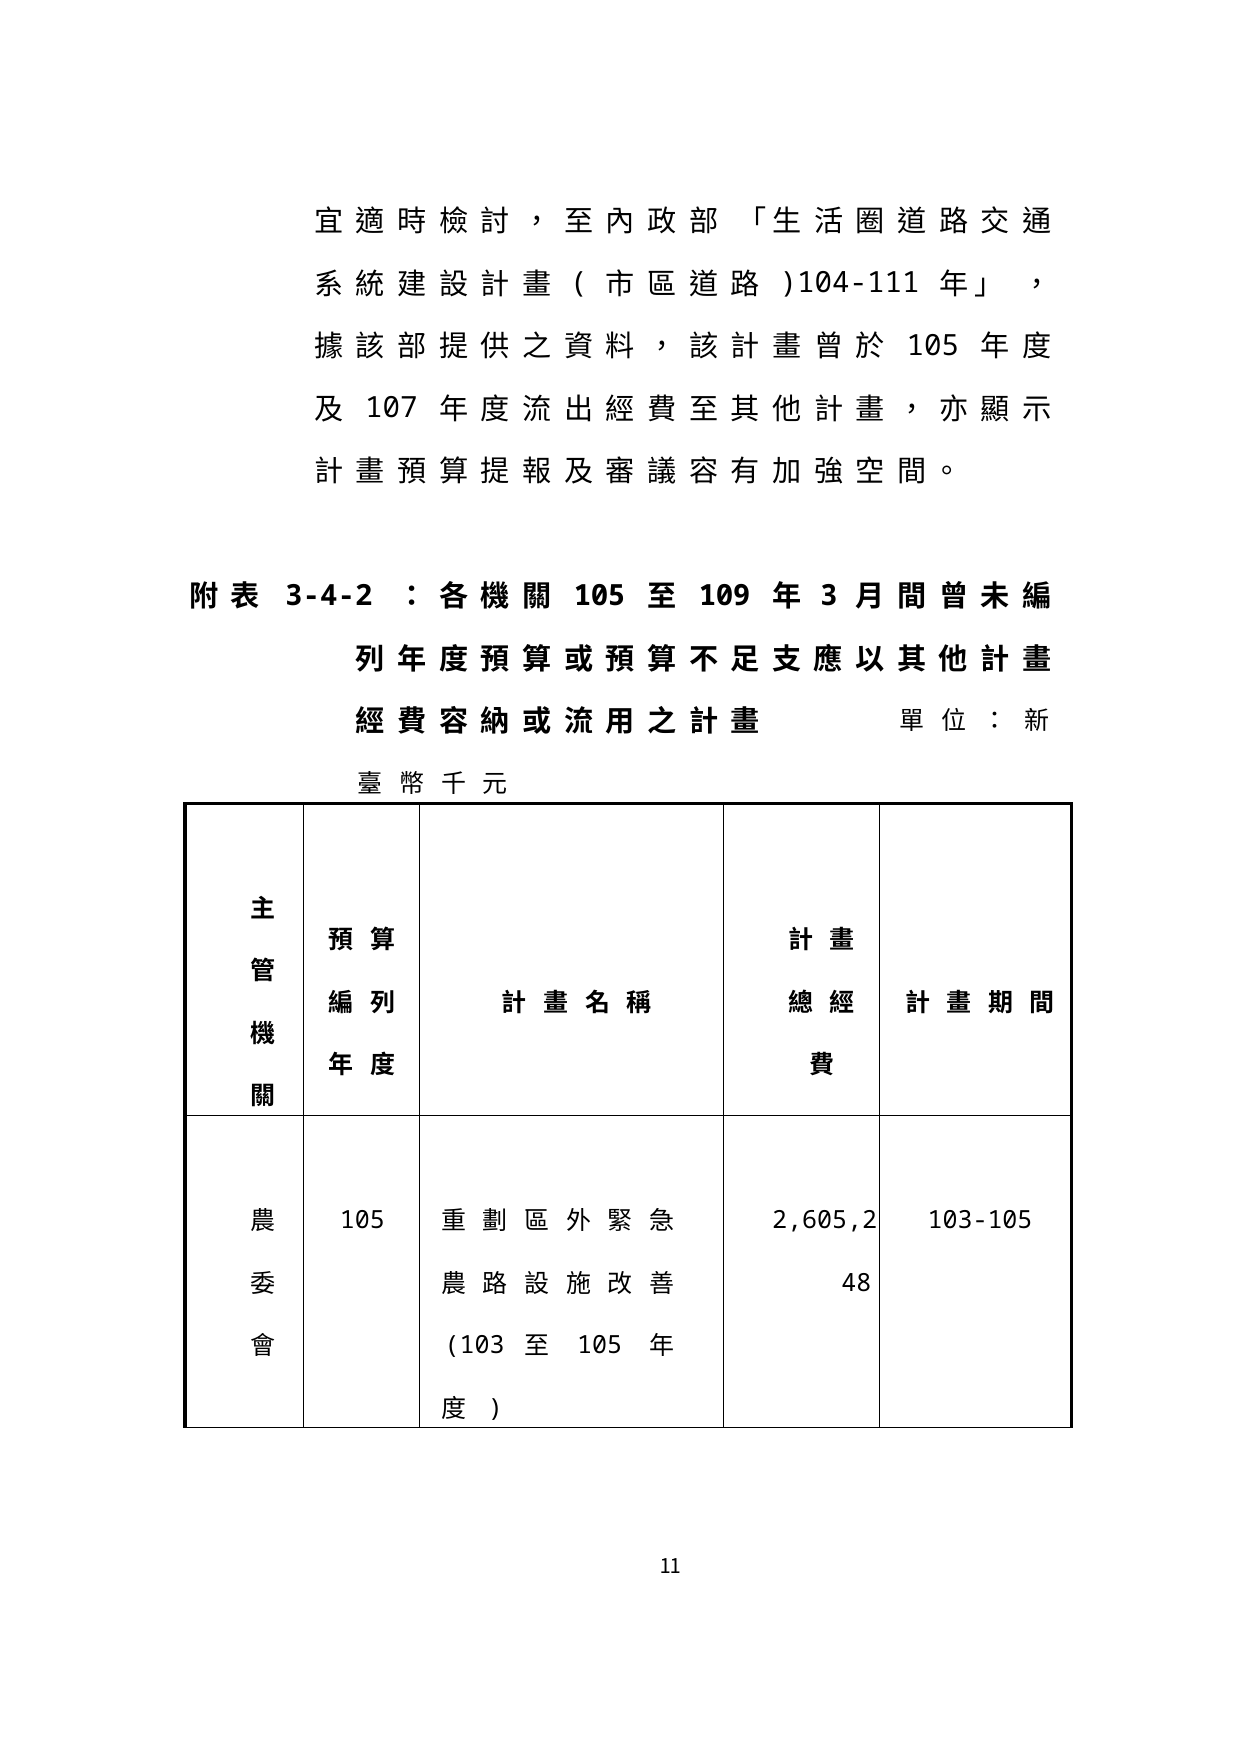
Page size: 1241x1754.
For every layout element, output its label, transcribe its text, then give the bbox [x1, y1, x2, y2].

table_header 預算編列年度 [304, 805, 419, 1115]
table_header 主管機關 [187, 805, 303, 1115]
text 附表3-4-2：各機關105至109年3月間曾未編列年度預算或預算不足支應以其他計畫經費容納或流用之計畫 單位：新臺幣千元 [183, 552, 1058, 802]
text 宜適時檢討，至內政部「生活圈道路交通系統建設計畫(市區道路)104-111年」，據該部提供之資料，該計畫曾於105年度及107年度流出經費至其他計畫，亦顯示計畫預算提報及審議容有加強空間。 [271, 177, 1058, 490]
table_cell 2,605,248 [724, 1116, 879, 1427]
table_cell 農委會 [187, 1116, 303, 1427]
table_header 計畫期間 [880, 805, 1070, 1115]
table_header 計畫總經費 [724, 805, 879, 1115]
table_header 計畫名稱 [420, 805, 723, 1115]
table_cell 103-105 [880, 1116, 1070, 1427]
table_cell 重劃區外緊急農路設施改善(103至105年度) [420, 1116, 723, 1427]
table_cell 105 [304, 1116, 419, 1427]
